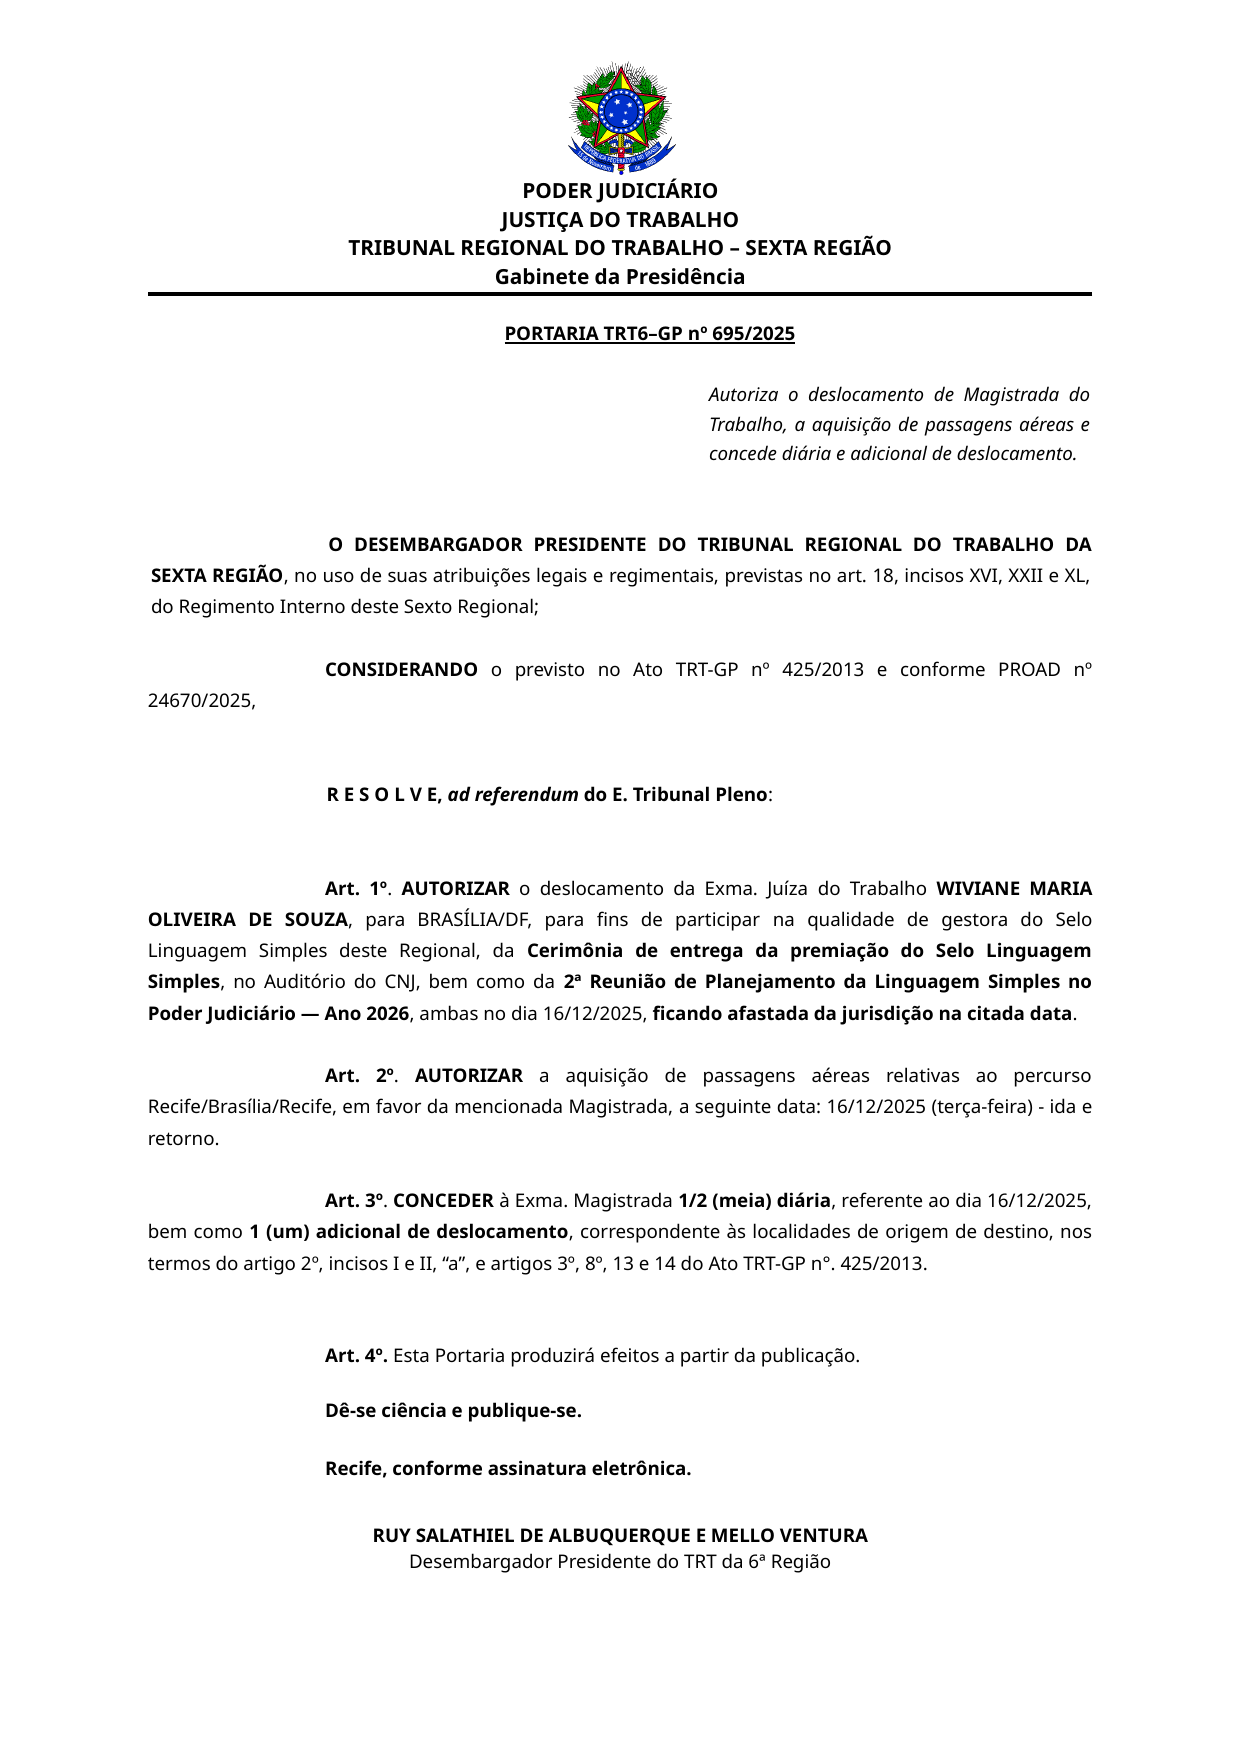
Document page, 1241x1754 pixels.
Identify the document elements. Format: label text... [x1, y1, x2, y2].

text TRIBUNAL REGIONAL DO TRABALHO – SEXTA REGIÃO [148, 233, 1092, 262]
text R E S O L V E, ad referendum do E. Tribunal Pleno: [149, 776, 1093, 807]
text Art. 2º. AUTORIZAR a aquisição de passagens aéreas relativas ao percurso Recife/Brasília/Recife, em favor da mencionada Magistrada, a seguinte data: 16/12/2025 (terça-feira) - ida e retorno. [148, 1057, 1093, 1151]
text CONSIDERANDO o previsto no Ato TRT-GP nº 425/2013 e conforme PROAD nº 24670/2025, [148, 651, 1093, 714]
text PODER JUDICIÁRIO [148, 177, 1092, 205]
text Gabinete da Presidência [148, 262, 1092, 292]
text Art. 4º. Esta Portaria produzirá efeitos a partir da publicação. [148, 1337, 1092, 1368]
text Recife, conforme assinatura eletrônica. [148, 1456, 1092, 1481]
text Art. 3º. CONCEDER à Exma. Magistrada 1/2 (meia) diária, referente ao dia 16/12/2025, bem como 1 (um) adicional de deslocamento, correspondente às localidades de origem de destino, nos termos do artigo 2º, incisos I e II, “a”, e artigos 3º, 8º, 13 e 14 do Ato TRT-GP n°. 425/2013. [148, 1182, 1093, 1276]
text O DESEMBARGADOR PRESIDENTE DO TRIBUNAL REGIONAL DO TRABALHO DA SEXTA REGIÃO, no uso de suas atribuições legais e regimentais, previstas no art. 18, incisos XVI, XXII e XL, do Regimento Interno deste Sexto Regional; [151, 526, 1093, 620]
text Art. 1º. AUTORIZAR o deslocamento da Exma. Juíza do Trabalho WIVIANE MARIA OLIVEIRA DE SOUZA, para BRASÍLIA/DF, para fins de participar na qualidade de gestora do Selo Linguagem Simples deste Regional, da Cerimônia de entrega da premiação do Selo Linguagem Simples, no Auditório do CNJ, bem como da 2ª Reunião de Planejamento da Linguagem Simples no Poder Judiciário — Ano 2026, ambas no dia 16/12/2025, ficando afastada da jurisdição na citada data. [148, 870, 1093, 1026]
text RUY SALATHIEL DE ALBUQUERQUE E MELLO VENTURA [148, 1523, 1092, 1548]
text JUSTIÇA DO TRABALHO [148, 205, 1092, 233]
text PORTARIA TRT6–GP nº 695/2025 [207, 321, 1093, 346]
text Desembargador Presidente do TRT da 6ª Região [148, 1548, 1092, 1574]
text Autoriza o deslocamento de Magistrada do Trabalho, a aquisição de passagens aéreas e concede diária e adicional de deslocamento. [709, 382, 1092, 466]
text Dê-se ciência e publique-se. [148, 1397, 1092, 1423]
